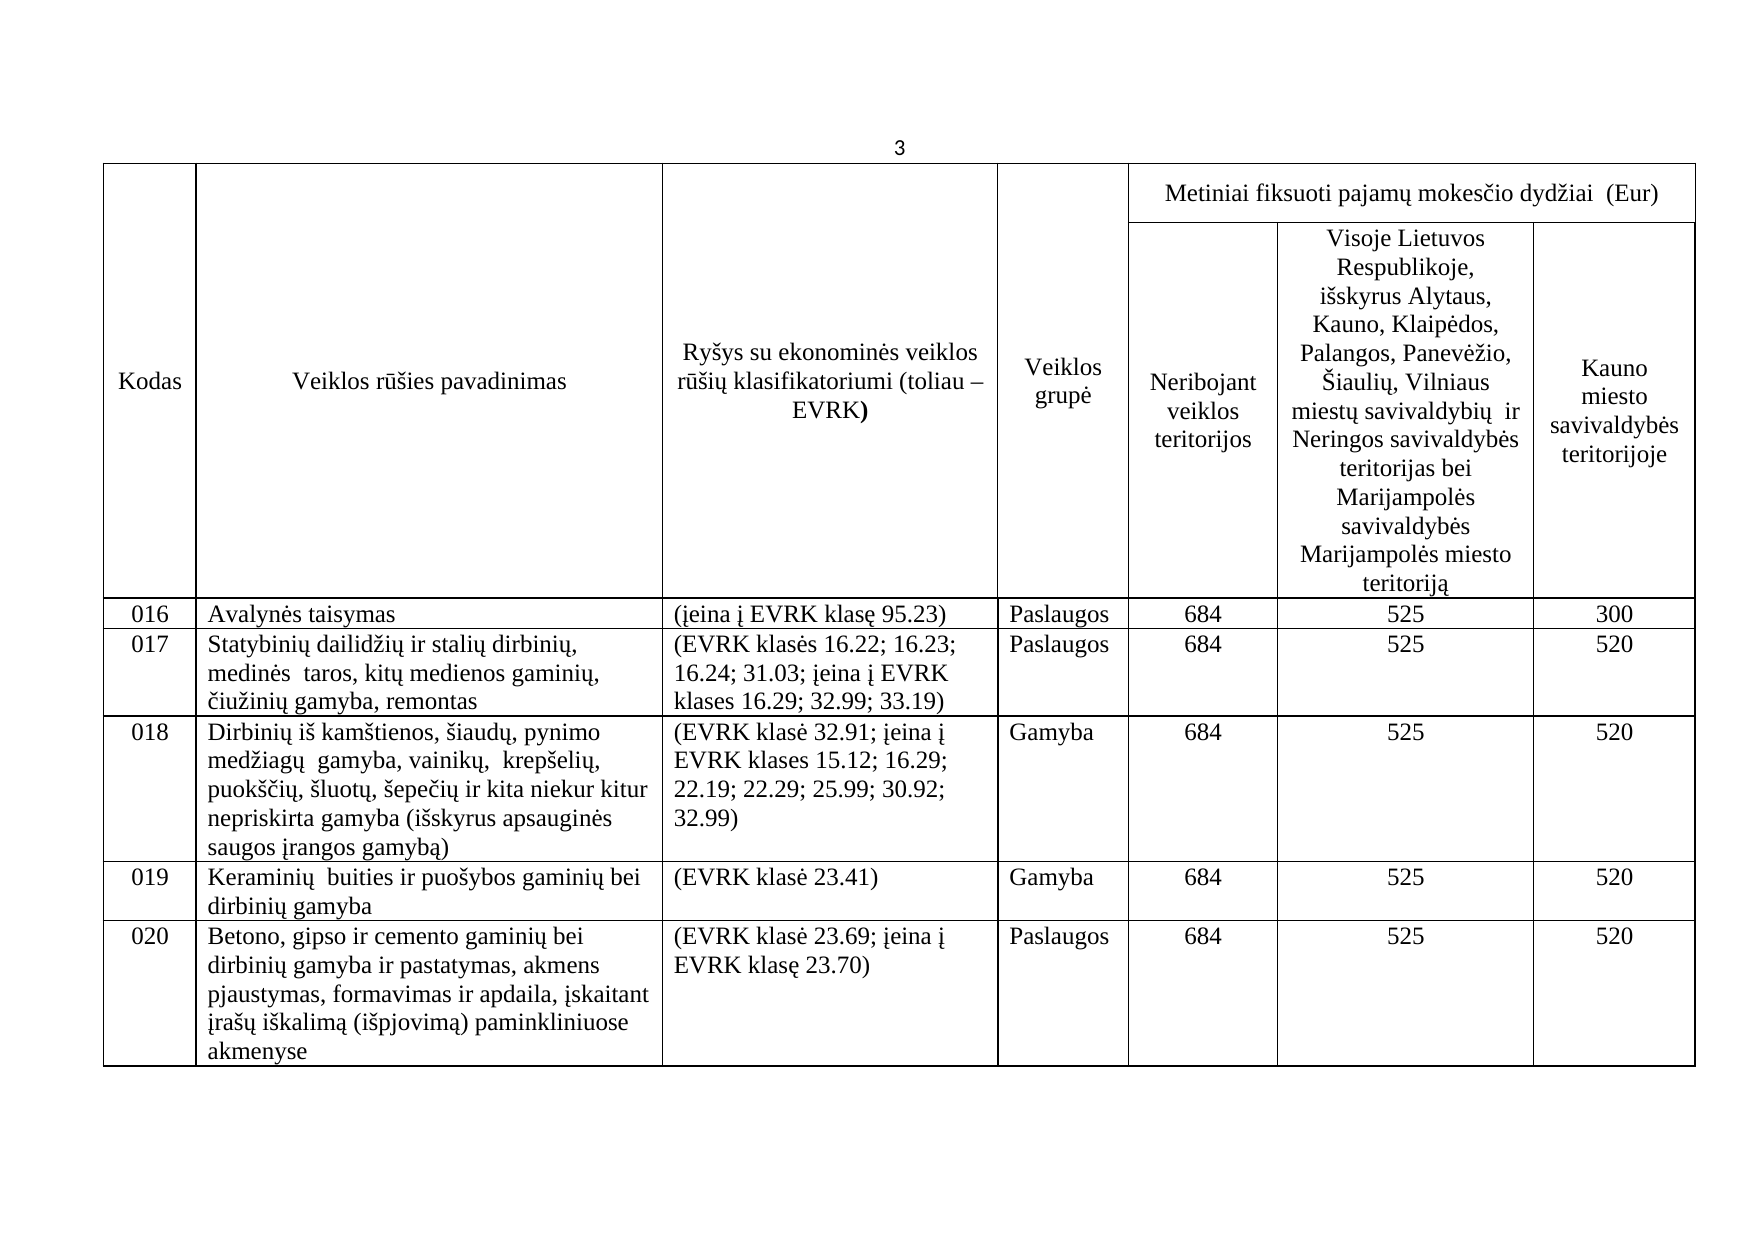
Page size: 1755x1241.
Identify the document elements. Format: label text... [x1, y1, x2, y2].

table_cell 684 [1129, 862, 1277, 919]
table_cell 018 [104, 717, 195, 861]
table_cell 300 [1534, 599, 1694, 627]
table_header Metiniai fiksuoti pajamų mokesčio dydžiai (Eur) [1129, 164, 1695, 222]
table_cell 684 [1129, 921, 1277, 1065]
table_cell Gamyba [999, 862, 1128, 919]
table_cell (įeina į EVRK klasę 95.23) [663, 599, 997, 627]
table_cell 525 [1278, 599, 1533, 627]
table_cell 525 [1278, 921, 1533, 1065]
table_cell 520 [1534, 717, 1694, 861]
table_cell Dirbinių iš kamštienos, šiaudų, pynimo medžiagų gamyba, vainikų, krepšelių, puokščių, šluotų, šepečių ir kita niekur kitur nepriskirta gamyba (išskyrus apsauginės saugos įrangos gamybą) [197, 717, 662, 861]
table_cell Avalynės taisymas [197, 599, 662, 627]
table_cell Neribojant veiklos teritorijos [1129, 223, 1277, 597]
table_cell Paslaugos [999, 599, 1128, 627]
table_cell Kauno miesto savivaldybės teritorijoje [1534, 223, 1694, 597]
table_cell 525 [1278, 717, 1533, 861]
table_cell 520 [1534, 921, 1694, 1065]
table_cell Betono, gipso ir cemento gaminių bei dirbinių gamyba ir pastatymas, akmens pjaustymas, formavimas ir apdaila, įskaitant įrašų iškalimą (išpjovimą) paminkliniuose akmenyse [197, 921, 662, 1065]
table_cell 520 [1534, 862, 1694, 919]
table_cell 017 [104, 629, 195, 715]
table_cell Keraminių buities ir puošybos gaminių bei dirbinių gamyba [197, 862, 662, 919]
table_cell (EVRK klasė 32.91; įeina į EVRK klases 15.12; 16.29; 22.19; 22.29; 25.99; 30.92; 32.99) [663, 717, 997, 861]
table_cell Paslaugos [999, 921, 1128, 1065]
table_cell Statybinių dailidžių ir stalių dirbinių, medinės taros, kitų medienos gaminių, čiužinių gamyba, remontas [197, 629, 662, 715]
table_header Kodas [104, 164, 195, 597]
table_header Veiklos grupė [998, 164, 1128, 597]
table_cell Gamyba [999, 717, 1128, 861]
table_cell 019 [104, 862, 195, 919]
table_cell Visoje Lietuvos Respublikoje, išskyrus Alytaus, Kauno, Klaipėdos, Palangos, Panevėžio, Šiaulių, Vilniaus miestų savivaldybių ir Neringos savivaldybės teritorijas bei Marijampolės savivaldybės Marijampolės miesto teritoriją [1278, 223, 1533, 597]
table_header Veiklos rūšies pavadinimas [197, 164, 662, 597]
table_cell 016 [104, 599, 195, 627]
table_cell 684 [1129, 599, 1277, 627]
table_cell Paslaugos [999, 629, 1128, 715]
table_cell 525 [1278, 629, 1533, 715]
table_cell 520 [1534, 629, 1694, 715]
table_cell 684 [1129, 717, 1277, 861]
table_cell 525 [1278, 862, 1533, 919]
table_cell (EVRK klasė 23.69; įeina į EVRK klasę 23.70) [663, 921, 997, 1065]
table_cell 684 [1129, 629, 1277, 715]
table_cell (EVRK klasės 16.22; 16.23; 16.24; 31.03; įeina į EVRK klases 16.29; 32.99; 33.19) [663, 629, 997, 715]
table_cell (EVRK klasė 23.41) [663, 862, 997, 919]
table_cell 020 [104, 921, 195, 1065]
table_header Ryšys su ekonominės veiklos rūšių klasifikatoriumi (toliau – EVRK) [663, 164, 997, 597]
